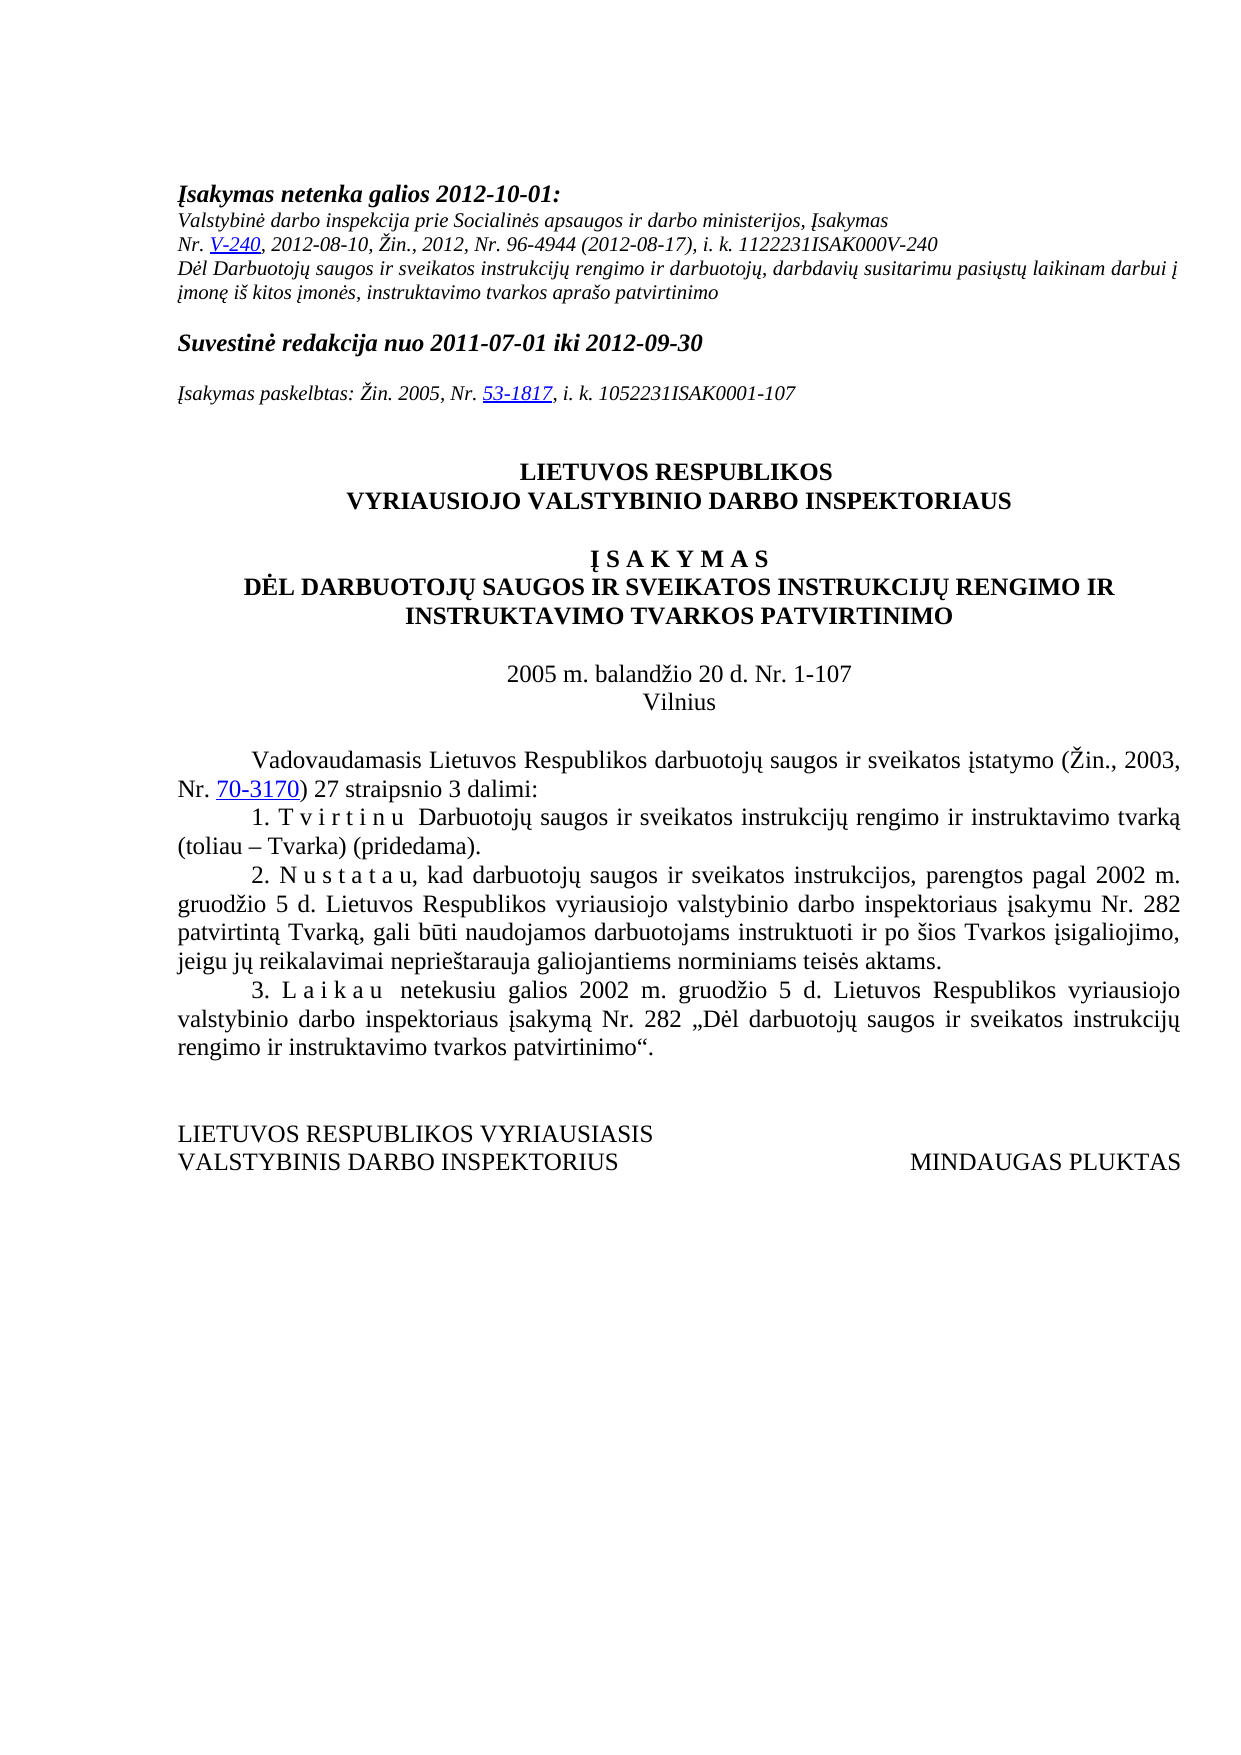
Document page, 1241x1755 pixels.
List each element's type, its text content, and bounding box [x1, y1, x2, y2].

text Į S A K Y M A S [177, 544, 1181, 572]
text LIETUVOS RESPUBLIKOS VYRIAUSIOJO VALSTYBINIO DARBO INSPEKTORIAUS [177, 457, 1181, 515]
text LIETUVOS RESPUBLIKOS VYRIAUSIASIS [177, 1119, 1181, 1147]
text DĖL DARBUOTOJŲ SAUGOS IR SVEIKATOS INSTRUKCIJŲ RENGIMO IR INSTRUKTAVIMO TVARKOS PATVIRTINIMO [177, 572, 1181, 630]
text Nr. V-240, 2012-08-10, Žin., 2012, Nr. 96-4944 (2012-08-17), i. k. 1122231ISAK000V-240 [177, 232, 1181, 256]
text 2005 m. balandžio 20 d. Nr. 1-107 [177, 659, 1181, 687]
text Valstybinė darbo inspekcija prie Socialinės apsaugos ir darbo ministerijos, Įsakymas [177, 207, 1181, 232]
text VALSTYBINIS DARBO INSPEKTORIUS MINDAUGAS PLUKTAS [177, 1147, 1181, 1176]
text 2. Nustatau, kad darbuotojų saugos ir sveikatos instrukcijos, parengtos pagal 2002 m. gruodžio 5 d. Lietuvos Respublikos vyriausiojo valstybinio darbo inspektoriaus įsakymu Nr. 282 patvirtintą Tvarką, gali būti naudojamos darbuotojams instruktuoti ir po šios Tvarkos įsigaliojimo, jeigu jų reikalavimai neprieštarauja galiojantiems norminiams teisės aktams. [177, 860, 1181, 975]
text Vilnius [177, 687, 1181, 716]
text Dėl Darbuotojų saugos ir sveikatos instrukcijų rengimo ir darbuotojų, darbdavių susitarimu pasiųstų laikinam darbui į įmonę iš kitos įmonės, instruktavimo tvarkos aprašo patvirtinimo [177, 256, 1181, 304]
text Įsakymas paskelbtas: Žin. 2005, Nr. 53-1817, i. k. 1052231ISAK0001-107 [177, 381, 1181, 405]
text Įsakymas netenka galios 2012-10-01: [177, 179, 1181, 207]
text 3. Laikau netekusiu galios 2002 m. gruodžio 5 d. Lietuvos Respublikos vyriausiojo valstybinio darbo inspektoriaus įsakymą Nr. 282 „Dėl darbuotojų saugos ir sveikatos instrukcijų rengimo ir instruktavimo tvarkos patvirtinimo“. [177, 975, 1181, 1061]
text Suvestinė redakcija nuo 2011-07-01 iki 2012-09-30 [177, 328, 1181, 357]
text 1. Tvirtinu Darbuotojų saugos ir sveikatos instrukcijų rengimo ir instruktavimo tvarką (toliau – Tvarka) (pridedama). [177, 802, 1181, 860]
text Vadovaudamasis Lietuvos Respublikos darbuotojų saugos ir sveikatos įstatymo (Žin., 2003, Nr. 70-3170) 27 straipsnio 3 dalimi: [177, 745, 1181, 802]
